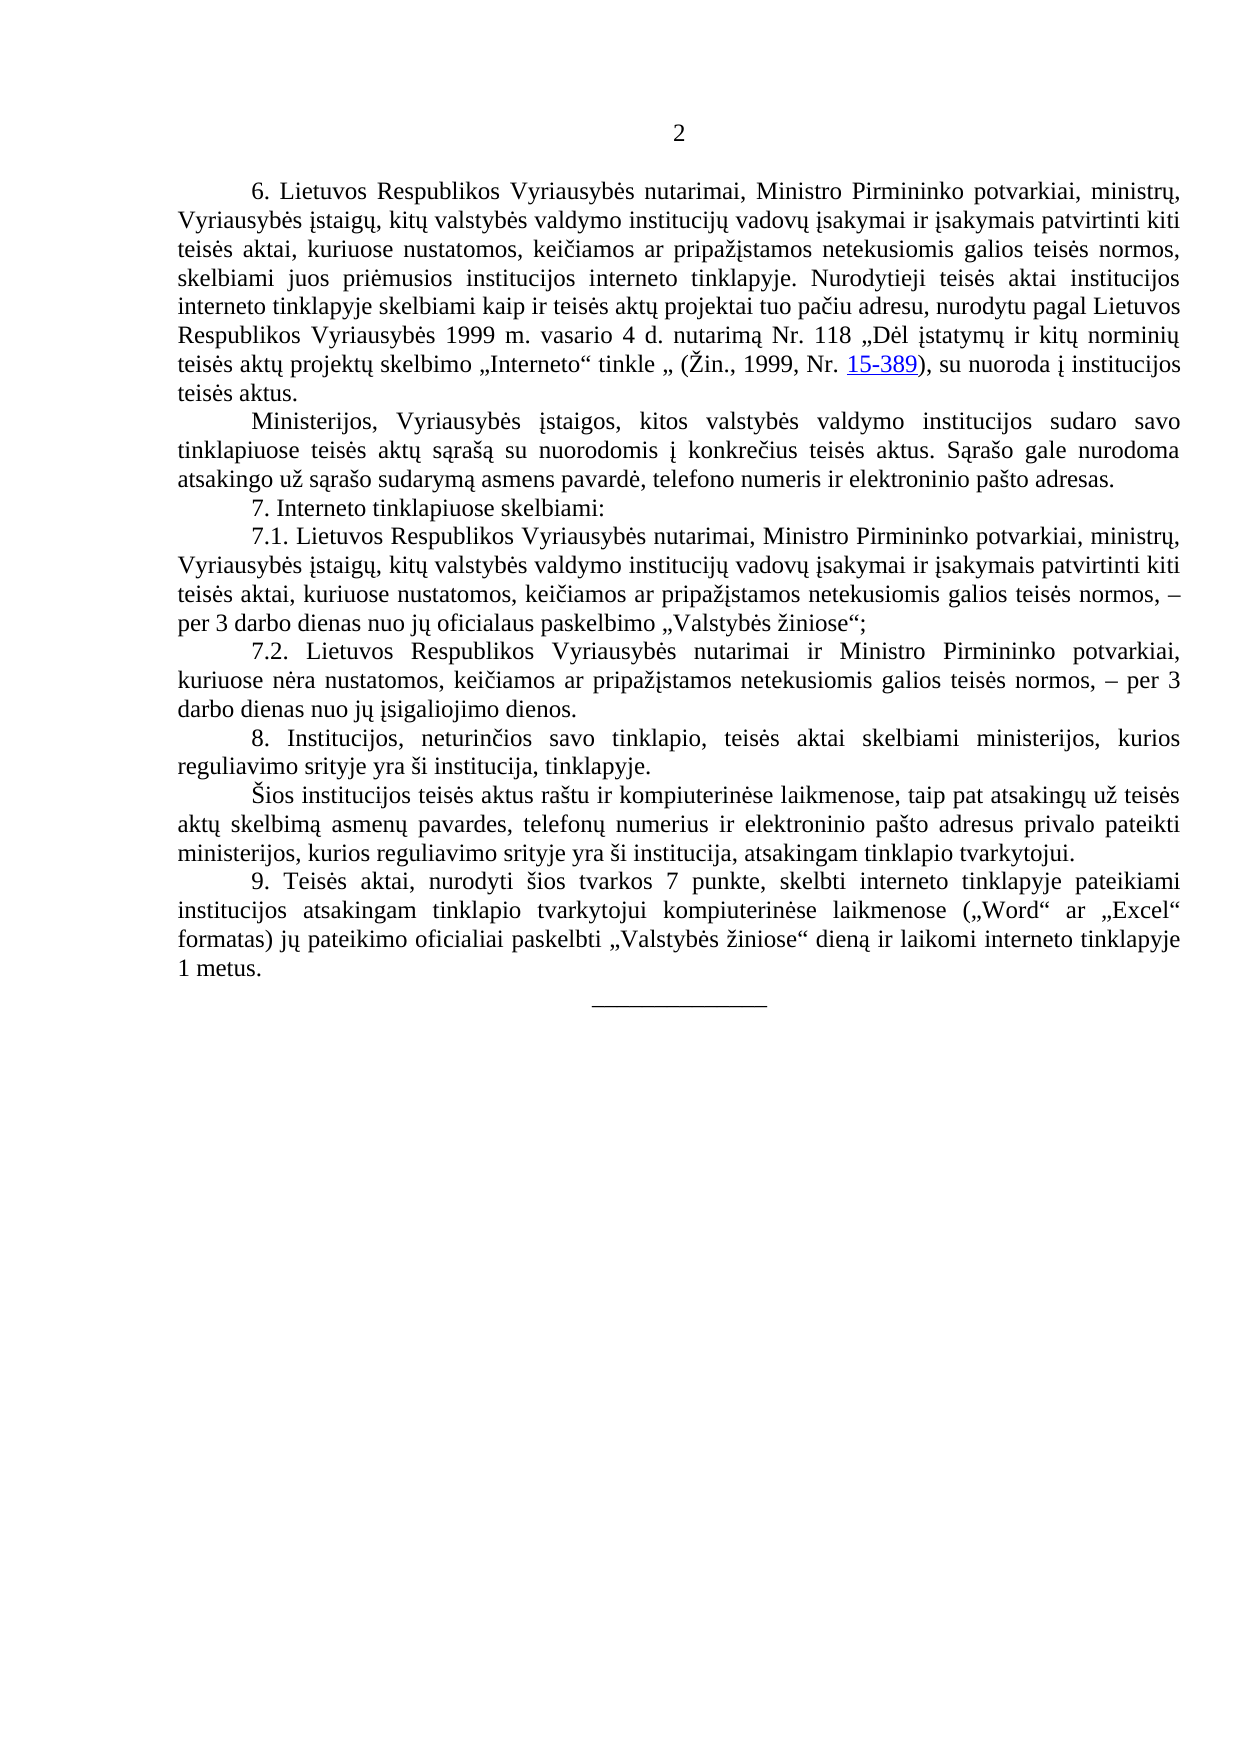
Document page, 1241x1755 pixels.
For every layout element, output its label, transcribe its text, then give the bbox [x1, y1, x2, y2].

text 7.2. Lietuvos Respublikos Vyriausybės nutarimai ir Ministro Pirmininko potvarkiai, kuriuose nėra nustatomos, keičiamos ar pripažįstamos netekusiomis galios teisės normos, – per 3 darbo dienas nuo jų įsigaliojimo dienos. [177, 636, 1181, 723]
text 6. Lietuvos Respublikos Vyriausybės nutarimai, Ministro Pirmininko potvarkiai, ministrų, Vyriausybės įstaigų, kitų valstybės valdymo institucijų vadovų įsakymai ir įsakymais patvirtinti kiti teisės aktai, kuriuose nustatomos, keičiamos ar pripažįstamos netekusiomis galios teisės normos, skelbiami juos priėmusios institucijos interneto tinklapyje. Nurodytieji teisės aktai institucijos interneto tinklapyje skelbiami kaip ir teisės aktų projektai tuo pačiu adresu, nurodytu pagal Lietuvos Respublikos Vyriausybės 1999 m. vasario 4 d. nutarimą Nr. 118 „Dėl įstatymų ir kitų norminių teisės aktų projektų skelbimo „Interneto“ tinkle „ (Žin., 1999, Nr. 15-389), su nuoroda į institucijos teisės aktus. [177, 176, 1181, 406]
text 7. Interneto tinklapiuose skelbiami: [177, 493, 1181, 521]
text Ministerijos, Vyriausybės įstaigos, kitos valstybės valdymo institucijos sudaro savo tinklapiuose teisės aktų sąrašą su nuorodomis į konkrečius teisės aktus. Sąrašo gale nurodoma atsakingo už sąrašo sudarymą asmens pavardė, telefono numeris ir elektroninio pašto adresas. [177, 406, 1181, 493]
text ______________ [177, 981, 1181, 1010]
text Šios institucijos teisės aktus raštu ir kompiuterinėse laikmenose, taip pat atsakingų už teisės aktų skelbimą asmenų pavardes, telefonų numerius ir elektroninio pašto adresus privalo pateikti ministerijos, kurios reguliavimo srityje yra ši institucija, atsakingam tinklapio tvarkytojui. [177, 780, 1181, 866]
text 8. Institucijos, neturinčios savo tinklapio, teisės aktai skelbiami ministerijos, kurios reguliavimo srityje yra ši institucija, tinklapyje. [177, 723, 1181, 780]
text 7.1. Lietuvos Respublikos Vyriausybės nutarimai, Ministro Pirmininko potvarkiai, ministrų, Vyriausybės įstaigų, kitų valstybės valdymo institucijų vadovų įsakymai ir įsakymais patvirtinti kiti teisės aktai, kuriuose nustatomos, keičiamos ar pripažįstamos netekusiomis galios teisės normos, – per 3 darbo dienas nuo jų oficialaus paskelbimo „Valstybės žiniose“; [177, 521, 1181, 636]
text 9. Teisės aktai, nurodyti šios tvarkos 7 punkte, skelbti interneto tinklapyje pateikiami institucijos atsakingam tinklapio tvarkytojui kompiuterinėse laikmenose („Word“ ar „Excel“ formatas) jų pateikimo oficialiai paskelbti „Valstybės žiniose“ dieną ir laikomi interneto tinklapyje 1 metus. [177, 866, 1181, 981]
